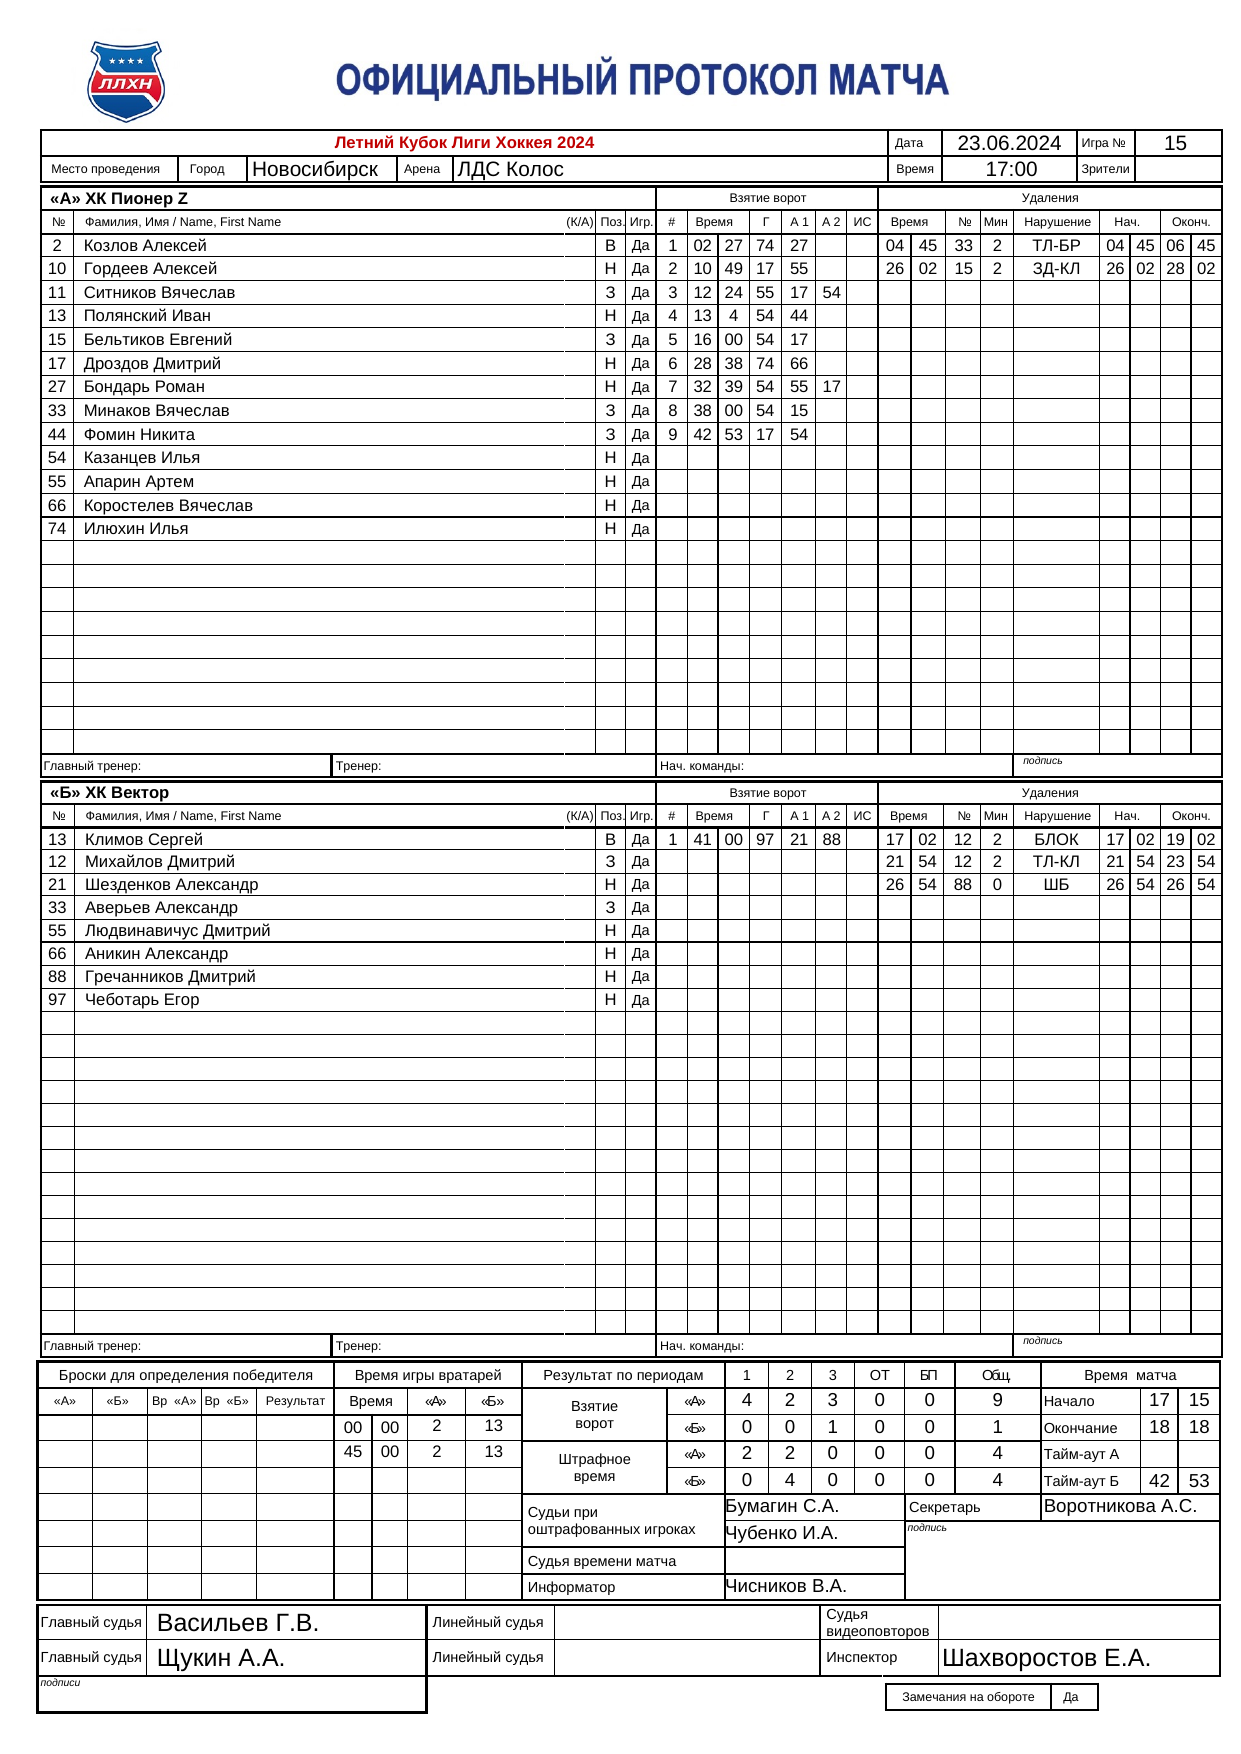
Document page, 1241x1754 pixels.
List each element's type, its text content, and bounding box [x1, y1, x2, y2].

table_cell 38 [688, 399, 717, 422]
table_cell Михайлов Дмитрий [75, 850, 564, 872]
table_cell 06 [1161, 235, 1190, 256]
table_cell [782, 989, 815, 1011]
table_cell [847, 588, 877, 611]
table_cell 54 [750, 328, 781, 351]
table_cell Н [596, 257, 625, 280]
table_cell [93, 1574, 147, 1599]
table_cell 00 [373, 1441, 407, 1467]
table_cell [750, 730, 781, 753]
table_cell [688, 1104, 717, 1126]
table_cell [1014, 683, 1099, 706]
table_cell [912, 328, 945, 351]
table_cell [912, 1311, 943, 1333]
table_cell Шахворостов Е.А. [939, 1640, 1219, 1675]
table_cell [879, 1311, 910, 1333]
table_cell [1100, 399, 1129, 422]
table_cell [1161, 305, 1190, 327]
table_cell [1014, 730, 1099, 753]
table_cell [1192, 966, 1221, 987]
table_cell [565, 829, 595, 849]
table_cell [750, 1081, 781, 1103]
table_cell [750, 1196, 781, 1218]
table_cell 2 [769, 1389, 811, 1413]
table_cell [816, 328, 846, 351]
table_cell [719, 446, 749, 469]
table_cell [1192, 399, 1221, 422]
table_cell [981, 896, 1013, 918]
table_cell [719, 966, 749, 987]
table_cell [1100, 659, 1129, 682]
table_cell [883, 1677, 1220, 1681]
table_cell 17 [42, 352, 73, 374]
table_cell [257, 1441, 333, 1467]
table_cell [565, 1150, 595, 1172]
table_cell [719, 874, 749, 895]
table_cell [719, 1265, 749, 1287]
table_cell [912, 1081, 943, 1103]
table_cell [912, 352, 945, 374]
table_cell [750, 636, 781, 658]
table_cell [39, 1574, 92, 1599]
table_cell [1014, 376, 1099, 398]
table_cell [688, 636, 717, 658]
table_cell [847, 896, 877, 918]
table_cell [1161, 446, 1190, 469]
table_cell [257, 1521, 333, 1546]
table_cell [688, 874, 717, 895]
table_cell [93, 1441, 147, 1467]
table_cell [1161, 707, 1190, 729]
table_cell 13 [688, 305, 717, 327]
table_cell [565, 1196, 595, 1218]
table_cell [42, 1173, 74, 1195]
table_cell [782, 1035, 815, 1057]
table_cell [1014, 1104, 1099, 1126]
table_cell 02 [1192, 257, 1221, 280]
table_cell 1 [812, 1415, 854, 1440]
table_cell [626, 1242, 655, 1264]
table_cell 21 [42, 874, 74, 895]
table_cell [946, 518, 980, 540]
table_cell [750, 541, 781, 564]
table_cell [596, 1035, 625, 1057]
table_cell [42, 1058, 74, 1079]
table_cell [1100, 446, 1129, 469]
table_cell 2 [408, 1441, 465, 1467]
table_cell [202, 1441, 256, 1467]
table_cell [657, 966, 687, 987]
table_cell Полянский Иван [74, 305, 564, 327]
table_cell [750, 966, 781, 987]
table_header Результат по периодам [523, 1363, 724, 1387]
table_cell 17 [1100, 829, 1129, 849]
table_cell ИС [847, 805, 877, 826]
table_cell [565, 1265, 595, 1287]
table_cell [75, 1265, 564, 1287]
table_cell [981, 1104, 1013, 1126]
table_cell [879, 1196, 910, 1218]
table_header Взятие ворот [657, 188, 877, 209]
table_cell [1161, 1035, 1190, 1057]
table_cell [1014, 636, 1099, 658]
table_cell [257, 1494, 333, 1520]
table_cell [816, 920, 846, 941]
table_cell [42, 1012, 74, 1033]
table_cell [1192, 446, 1221, 469]
table_cell [75, 1173, 564, 1195]
table_cell [879, 943, 910, 964]
table_cell [565, 352, 595, 374]
table_cell [816, 541, 846, 564]
table_cell [912, 1012, 943, 1033]
table_cell [912, 305, 945, 327]
table_cell № [944, 805, 980, 826]
table_cell [816, 352, 846, 374]
table_cell Тайм-аут Б [1042, 1468, 1140, 1493]
table_cell [981, 470, 1013, 493]
table_cell [565, 1173, 595, 1195]
table_cell [565, 730, 595, 753]
table_cell [912, 1127, 943, 1149]
table_cell 10 [688, 257, 717, 280]
table_cell [1131, 1219, 1160, 1241]
table_cell [565, 1104, 595, 1126]
table_cell 4 [769, 1468, 811, 1493]
table_cell [912, 636, 945, 658]
table_cell [657, 943, 687, 964]
table_cell [1100, 470, 1129, 493]
table_cell 02 [1131, 257, 1160, 280]
table_cell [596, 1242, 625, 1264]
table_cell 18 [1179, 1415, 1219, 1440]
table_cell Место проведения [42, 157, 177, 181]
table_cell Чубенко И.А. [726, 1521, 904, 1546]
table_cell [719, 1173, 749, 1195]
table_cell Окончание [1042, 1415, 1140, 1440]
table_header Летний Кубок Лиги Хоккея 2024 [42, 131, 887, 155]
table_cell 13 [466, 1416, 521, 1440]
table_cell [1100, 730, 1129, 753]
table_cell [782, 1081, 815, 1103]
table_cell [879, 1058, 910, 1079]
table_cell [565, 1288, 595, 1310]
table_cell [1131, 328, 1160, 351]
table_cell [1131, 352, 1160, 374]
table_cell [879, 989, 910, 1011]
table_cell [782, 494, 815, 516]
table_cell [944, 920, 980, 941]
table_cell [912, 966, 943, 987]
table_cell [879, 730, 910, 753]
table_cell Н [596, 305, 625, 327]
table_cell [1192, 1288, 1221, 1310]
table_cell [1100, 1035, 1129, 1057]
table_cell [148, 1574, 201, 1599]
table_cell [782, 636, 815, 658]
table_cell [657, 612, 687, 634]
table_cell [74, 683, 564, 706]
table_cell [782, 1196, 815, 1218]
table_cell [946, 494, 980, 516]
table_cell [688, 1242, 717, 1264]
table_cell [1192, 376, 1221, 398]
table_cell [565, 1035, 595, 1057]
table_header «А» ХК Пионер Z [42, 188, 655, 209]
table_cell 02 [1131, 829, 1160, 849]
table_cell 66 [42, 943, 74, 964]
table_cell [1192, 541, 1221, 564]
table_cell [688, 683, 717, 706]
table_cell [1014, 1012, 1099, 1033]
table_cell [1014, 1127, 1099, 1149]
table_cell [657, 1288, 687, 1310]
table_cell [782, 446, 815, 469]
table_cell [657, 494, 687, 516]
table_cell [981, 541, 1013, 564]
table_cell [42, 1242, 74, 1264]
table_cell [42, 1127, 74, 1149]
table_cell [466, 1574, 521, 1599]
table_cell [944, 1173, 980, 1195]
table_cell 0 [812, 1468, 854, 1493]
table_cell [719, 1242, 749, 1264]
table_cell Щукин А.А. [147, 1640, 425, 1675]
table_cell [626, 1127, 655, 1149]
table_cell [565, 328, 595, 351]
table_cell [626, 1219, 655, 1241]
table_header 15 [1136, 131, 1221, 155]
table_cell [39, 1521, 92, 1546]
table_cell 12 [944, 850, 980, 872]
table_cell [626, 612, 655, 634]
table_cell [719, 565, 749, 587]
table_cell [816, 1219, 846, 1241]
table_cell А 2 [816, 211, 846, 233]
table_cell 02 [688, 235, 717, 256]
table_cell 55 [42, 470, 73, 493]
table_cell А 1 [782, 211, 815, 233]
table_cell [981, 989, 1013, 1011]
table_cell [565, 966, 595, 987]
table_cell [1192, 305, 1221, 327]
table_cell [626, 1058, 655, 1079]
table_cell [335, 1521, 371, 1546]
table_cell [847, 305, 877, 327]
table_cell [981, 1196, 1013, 1218]
table_cell [750, 1173, 781, 1195]
table_cell Да [626, 850, 655, 872]
table_cell Да [626, 518, 655, 540]
table_cell [816, 1311, 846, 1333]
table_cell [1131, 588, 1160, 611]
table_cell [912, 399, 945, 422]
table_cell 45 [1131, 235, 1160, 256]
table_cell 27 [42, 376, 73, 398]
table_cell Да [626, 423, 655, 445]
table_cell [75, 1104, 564, 1126]
table_cell [626, 588, 655, 611]
table_cell [750, 518, 781, 540]
table_cell [782, 1173, 815, 1195]
table_cell [657, 1081, 687, 1103]
table_cell Время [879, 805, 943, 826]
table_cell Нарушение [1014, 805, 1099, 826]
table_cell [1161, 541, 1190, 564]
table_cell 54 [750, 399, 781, 422]
table_cell [1161, 328, 1190, 351]
table_cell [981, 518, 1013, 540]
table_cell [946, 588, 980, 611]
table_cell [782, 850, 815, 872]
table_cell [565, 376, 595, 398]
table_cell [1100, 376, 1129, 398]
table_cell [847, 565, 877, 587]
table_cell [981, 352, 1013, 374]
table_cell [626, 707, 655, 729]
table_cell [1100, 588, 1129, 611]
table_cell [1100, 989, 1129, 1011]
table_cell 28 [1161, 257, 1190, 280]
table_cell Людвинавичус Дмитрий [75, 920, 564, 941]
table_cell [1014, 989, 1099, 1011]
table_cell 41 [688, 829, 717, 849]
table_cell [981, 1127, 1013, 1149]
table_cell [816, 896, 846, 918]
table_cell [74, 659, 564, 682]
table_cell [1131, 423, 1160, 445]
table_cell Судья времени матча [523, 1548, 724, 1573]
table_cell [1131, 707, 1160, 729]
table_cell [1161, 494, 1190, 516]
table_cell [981, 588, 1013, 611]
table_cell [847, 1150, 877, 1172]
table_cell [1192, 565, 1221, 587]
table_cell [816, 730, 846, 753]
table_cell [1161, 966, 1190, 987]
table_cell [1014, 943, 1099, 964]
table_cell [847, 707, 877, 729]
table_cell [75, 1035, 564, 1057]
table_cell 54 [42, 446, 73, 469]
table_cell [1131, 518, 1160, 540]
table_cell 42 [1141, 1468, 1177, 1493]
table_cell [657, 470, 687, 493]
table_cell [1192, 328, 1221, 351]
table_cell [1131, 636, 1160, 658]
table_cell [1100, 636, 1129, 658]
table_cell [596, 1104, 625, 1126]
table_cell [1100, 683, 1129, 706]
table_cell Судьи при оштрафованных игроках [523, 1495, 724, 1546]
table_cell [946, 683, 980, 706]
table_cell [1161, 896, 1190, 918]
table_cell [1014, 1173, 1099, 1195]
table_cell [912, 896, 943, 918]
table_cell [42, 1081, 74, 1103]
table_cell [847, 1012, 877, 1033]
table_cell [1192, 1265, 1221, 1287]
table_cell 12 [688, 281, 717, 303]
table_cell [596, 730, 625, 753]
table_cell Коростелев Вячеслав [74, 494, 564, 516]
table_cell [75, 1242, 564, 1264]
table_cell [657, 446, 687, 469]
table_cell [981, 1242, 1013, 1264]
table_cell [657, 1058, 687, 1079]
table_cell [373, 1494, 407, 1520]
table_cell [565, 1311, 595, 1333]
table_cell [1100, 328, 1129, 351]
table_cell [847, 612, 877, 634]
table_cell [1014, 328, 1099, 351]
table_cell [1192, 612, 1221, 634]
table_cell 17 [816, 376, 846, 398]
table_cell Взятие ворот [523, 1389, 666, 1440]
table_cell Вр «Б» [202, 1389, 256, 1413]
table_cell [688, 1219, 717, 1241]
table_header «Б» ХК Вектор [42, 783, 655, 803]
table_cell [657, 1311, 687, 1333]
table_cell [847, 1104, 877, 1126]
table_cell [74, 707, 564, 729]
table_cell [750, 588, 781, 611]
table_cell [719, 518, 749, 540]
table_cell Гречанников Дмитрий [75, 966, 564, 987]
table_cell [1100, 896, 1129, 918]
table_cell 21 [879, 850, 910, 872]
table_cell [688, 612, 717, 634]
table_cell [626, 636, 655, 658]
table_cell [912, 683, 945, 706]
table_cell 1 [657, 235, 687, 256]
table_cell [981, 1288, 1013, 1310]
table_cell [816, 850, 846, 872]
table_cell [555, 1606, 819, 1639]
table_cell 4 [657, 305, 687, 327]
table_cell 15 [946, 257, 980, 280]
table_cell [939, 1606, 1219, 1639]
table_cell Да [626, 874, 655, 895]
table_cell [596, 1219, 625, 1241]
table_cell «А» [668, 1442, 724, 1467]
table_cell [1100, 1150, 1129, 1172]
table_cell [847, 494, 877, 516]
table_cell [1100, 1311, 1129, 1333]
table_cell [912, 376, 945, 398]
table_cell [1161, 281, 1190, 303]
table_cell 00 [719, 399, 749, 422]
table_cell [626, 1012, 655, 1033]
table_cell [688, 1012, 717, 1033]
table_cell [1131, 1058, 1160, 1079]
table_cell [879, 494, 910, 516]
table_cell [1192, 423, 1221, 445]
table_cell [565, 1058, 595, 1079]
table_cell [750, 989, 781, 1011]
table_cell [596, 1081, 625, 1103]
table_cell Чисников В.А. [726, 1575, 904, 1599]
table_cell 10 [42, 257, 73, 280]
table_cell [847, 1311, 877, 1333]
table_cell [42, 1150, 74, 1172]
table_cell [981, 305, 1013, 327]
table_cell [1100, 541, 1129, 564]
table_cell 13 [42, 829, 74, 849]
table_cell [944, 1012, 980, 1033]
table_cell [981, 281, 1013, 303]
table_cell Да [626, 376, 655, 398]
table_cell [944, 1081, 980, 1103]
table_cell 02 [912, 257, 945, 280]
table_cell Зрители [1078, 157, 1134, 181]
table_cell [719, 989, 749, 1011]
table_cell [1131, 446, 1160, 469]
table_cell Да [626, 235, 655, 256]
table_cell [816, 966, 846, 987]
table_cell [847, 1242, 877, 1264]
table_cell [944, 1035, 980, 1057]
table_cell [1100, 305, 1129, 327]
table_cell Васильев Г.В. [147, 1606, 425, 1639]
table_cell 4 [956, 1468, 1040, 1493]
table_cell [750, 1058, 781, 1079]
table_cell [626, 565, 655, 587]
table_cell [816, 874, 846, 895]
table_cell [750, 1012, 781, 1033]
table_cell [1161, 470, 1190, 493]
table_cell [1161, 352, 1190, 374]
table_cell [657, 636, 687, 658]
table_cell [657, 707, 687, 729]
table_cell [1192, 1219, 1221, 1241]
table_cell [42, 707, 73, 729]
table_cell [565, 612, 595, 634]
table_cell [626, 541, 655, 564]
table_cell [1014, 399, 1099, 422]
table_cell [148, 1521, 201, 1546]
table_cell [565, 588, 595, 611]
table_cell Время [688, 211, 749, 233]
table_cell [596, 565, 625, 587]
table_cell [1192, 1173, 1221, 1195]
table_cell [946, 470, 980, 493]
table_cell 12 [42, 850, 74, 872]
table_cell Игр. [626, 211, 655, 233]
table_cell [93, 1468, 147, 1493]
table_cell [657, 874, 687, 895]
table_cell 23 [1161, 850, 1190, 872]
table_cell Бельтиков Евгений [74, 328, 564, 351]
table_cell [42, 1265, 74, 1287]
table_cell [879, 565, 910, 587]
table_cell [719, 541, 749, 564]
table_header 23.06.2024 [943, 131, 1076, 155]
table_cell 0 [855, 1415, 904, 1440]
table_cell [1192, 659, 1221, 682]
table_cell 33 [946, 235, 980, 256]
table_header Дата [889, 131, 941, 155]
table_cell [1192, 1242, 1221, 1264]
table_cell [657, 1242, 687, 1264]
table_cell [93, 1547, 147, 1573]
table_cell [879, 446, 910, 469]
table_cell [596, 1127, 625, 1149]
table_cell [1014, 920, 1099, 941]
table_cell Да [626, 305, 655, 327]
table_cell А 2 [816, 805, 846, 826]
table_cell [879, 683, 910, 706]
table_cell [75, 1058, 564, 1079]
table_cell [1100, 1127, 1129, 1149]
table_cell 13 [466, 1441, 521, 1467]
table_cell [816, 565, 846, 587]
table_cell Нарушение [1014, 211, 1099, 233]
table_cell 66 [42, 494, 73, 516]
table_cell [912, 1265, 943, 1287]
table_cell [750, 943, 781, 964]
table_cell [946, 352, 980, 374]
table_cell [912, 1058, 943, 1079]
table_cell 27 [782, 235, 815, 256]
table_cell [688, 659, 717, 682]
table_cell [750, 1219, 781, 1241]
table_cell 26 [879, 257, 910, 280]
table_cell [1131, 1127, 1160, 1149]
table_cell 74 [750, 352, 781, 374]
table_cell [1014, 541, 1099, 564]
table_cell 2 [981, 235, 1013, 256]
table_cell [1192, 588, 1221, 611]
table_cell Город [179, 157, 246, 181]
table_cell 00 [335, 1416, 371, 1440]
table_cell [1100, 494, 1129, 516]
table_cell [555, 1640, 819, 1675]
table_cell Бондарь Роман [74, 376, 564, 398]
table_cell [847, 730, 877, 753]
table_cell [946, 446, 980, 469]
table_cell [596, 1173, 625, 1195]
table_cell [42, 588, 73, 611]
table_cell [1192, 707, 1221, 729]
table_cell [1100, 920, 1129, 941]
table_cell Н [596, 518, 625, 540]
table_cell Воротникова А.С. [1042, 1495, 1219, 1520]
table_cell [879, 707, 910, 729]
table_cell [626, 1265, 655, 1287]
table_cell [879, 328, 910, 351]
table_cell [657, 850, 687, 872]
table_cell [596, 707, 625, 729]
table_cell [1161, 1081, 1190, 1103]
table_cell [782, 659, 815, 682]
table_cell 0 [905, 1468, 954, 1493]
table_cell [148, 1468, 201, 1493]
table_cell [257, 1416, 333, 1440]
table_cell [847, 541, 877, 564]
table_cell 97 [750, 829, 781, 849]
table_cell Нач. команды: [657, 755, 1012, 776]
table_cell [657, 541, 687, 564]
table_cell ТЛ-БР [1014, 235, 1099, 256]
table_cell [879, 636, 910, 658]
table_cell [912, 281, 945, 303]
table_cell [1161, 659, 1190, 682]
table_header Удаления [879, 188, 1221, 209]
table_cell Секретарь [906, 1495, 1040, 1520]
table_cell Результат [257, 1389, 333, 1413]
table_cell [1192, 1035, 1221, 1057]
table_header Да [1052, 1685, 1097, 1709]
table_cell [1014, 707, 1099, 729]
table_cell [782, 683, 815, 706]
table_cell Вр «А» [148, 1389, 201, 1413]
table_cell 55 [782, 376, 815, 398]
table_cell [719, 1196, 749, 1218]
table_cell [657, 588, 687, 611]
table_cell 44 [42, 423, 73, 445]
table_cell [782, 896, 815, 918]
table_cell [657, 683, 687, 706]
table_cell [657, 1219, 687, 1241]
table_cell [74, 565, 564, 587]
table_cell [1131, 730, 1160, 753]
table_cell [657, 730, 687, 753]
table_cell [688, 989, 717, 1011]
table_cell [719, 1104, 749, 1126]
table_cell 0 [726, 1468, 768, 1493]
table_cell [1014, 1311, 1099, 1333]
table_cell [946, 281, 980, 303]
table_header ОТ [855, 1363, 904, 1387]
table_cell [1131, 920, 1160, 941]
table_cell [981, 399, 1013, 422]
table_cell [257, 1468, 333, 1493]
table_cell [816, 943, 846, 964]
table_cell ТЛ-КЛ [1014, 850, 1099, 872]
table_cell [1192, 1196, 1221, 1218]
table_cell 54 [912, 874, 943, 895]
table_cell [688, 1288, 717, 1310]
table_cell [1131, 470, 1160, 493]
table_cell [1100, 518, 1129, 540]
table_cell Нач. [1100, 805, 1160, 826]
table_cell [373, 1547, 407, 1573]
table_cell # [657, 805, 687, 826]
table_cell Н [596, 989, 625, 1011]
table_cell [981, 920, 1013, 941]
table_cell [1192, 1058, 1221, 1079]
table_cell [847, 446, 877, 469]
table_cell [39, 1547, 92, 1573]
table_cell 26 [1161, 874, 1190, 895]
table_cell [912, 423, 945, 445]
table_cell [335, 1494, 371, 1520]
table_cell (К/А) [565, 211, 595, 233]
table_cell [719, 683, 749, 706]
table_cell [847, 470, 877, 493]
table_cell [39, 1416, 92, 1440]
table_cell Время [889, 157, 941, 181]
table_cell [847, 1196, 877, 1218]
table_cell [74, 612, 564, 634]
table_cell [847, 874, 877, 895]
table_cell [657, 896, 687, 918]
table_cell [944, 1265, 980, 1287]
table_cell [816, 518, 846, 540]
table_cell [981, 683, 1013, 706]
table_cell [981, 1173, 1013, 1195]
table_cell ЛДС Колос [454, 157, 887, 181]
table_cell [148, 1441, 201, 1467]
table_cell Да [626, 966, 655, 987]
table_cell [912, 1288, 943, 1310]
table_cell Оконч. [1161, 805, 1221, 826]
table_cell Козлов Алексей [74, 235, 564, 256]
table_cell [782, 1104, 815, 1126]
table_cell [816, 1127, 846, 1149]
table_cell [1161, 1012, 1190, 1033]
table_cell [847, 1173, 877, 1195]
table_cell подпись [906, 1522, 1219, 1599]
table_cell Тайм-аут А [1042, 1441, 1140, 1467]
table_cell [1100, 1012, 1129, 1033]
table_cell [1192, 352, 1221, 374]
table_cell 0 [855, 1389, 904, 1413]
table_cell [626, 659, 655, 682]
table_cell [565, 399, 595, 422]
table_cell [148, 1494, 201, 1520]
table_cell 6 [657, 352, 687, 374]
table_cell [657, 1150, 687, 1172]
table_cell 55 [42, 920, 74, 941]
table_cell [688, 494, 717, 516]
table_cell [1161, 1219, 1190, 1241]
table_cell Судья видеоповторов [821, 1606, 938, 1639]
table_cell Линейный судья [428, 1640, 554, 1675]
table_cell [42, 565, 73, 587]
table_cell [879, 541, 910, 564]
table_cell [688, 1081, 717, 1103]
table_cell [782, 1150, 815, 1172]
table_cell БЛОК [1014, 829, 1099, 849]
table_cell [1161, 683, 1190, 706]
table_cell [879, 612, 910, 634]
table_cell [816, 1058, 846, 1079]
table_cell 17 [750, 423, 781, 445]
table_cell [1161, 1242, 1190, 1264]
table_cell 7 [657, 376, 687, 398]
table_cell [75, 1219, 564, 1241]
table_cell [565, 1012, 595, 1033]
table_cell 2 [981, 829, 1013, 849]
table_cell [657, 1012, 687, 1033]
table_cell 0 [981, 874, 1013, 895]
table_cell [688, 850, 717, 872]
table_cell [74, 730, 564, 753]
table_cell [816, 989, 846, 1011]
table_cell [1131, 494, 1160, 516]
table_cell [1131, 1150, 1160, 1172]
table_cell [1014, 305, 1099, 327]
table_cell # [657, 211, 687, 233]
table_cell [565, 565, 595, 587]
table_cell Казанцев Илья [74, 446, 564, 469]
table_cell Время [335, 1389, 407, 1413]
table_cell Поз. [596, 211, 625, 233]
table_cell [719, 1219, 749, 1241]
table_cell 17 [782, 328, 815, 351]
table_cell 17:00 [943, 157, 1076, 181]
table_cell [565, 423, 595, 445]
table_cell [1100, 423, 1129, 445]
table_cell [1014, 423, 1099, 445]
table_cell [816, 612, 846, 634]
table_cell [1192, 494, 1221, 516]
table_cell [1014, 281, 1099, 303]
table_cell З [596, 850, 625, 872]
table_cell [626, 1035, 655, 1057]
table_cell [39, 1468, 92, 1493]
table_cell [879, 1150, 910, 1172]
table_cell [1014, 1219, 1099, 1241]
table_cell 02 [912, 829, 943, 849]
table_cell [719, 943, 749, 964]
table_cell Оконч. [1161, 211, 1221, 233]
table_cell 4 [956, 1442, 1040, 1467]
table_cell 17 [782, 281, 815, 303]
table_cell [847, 966, 877, 987]
table_cell [688, 1150, 717, 1172]
table_cell [782, 1127, 815, 1149]
table_cell [847, 1035, 877, 1057]
table_cell [688, 518, 717, 540]
table_header Время игры вратарей [335, 1363, 521, 1387]
table_cell [1100, 707, 1129, 729]
table_cell [944, 966, 980, 987]
table_cell 33 [42, 896, 74, 918]
table_cell 0 [905, 1415, 954, 1440]
table_cell [750, 1288, 781, 1310]
table_cell [1014, 1058, 1099, 1079]
table_cell [719, 920, 749, 941]
table_cell «А» [408, 1389, 465, 1413]
table_cell [565, 470, 595, 493]
table_cell [981, 966, 1013, 987]
table_cell 74 [42, 518, 73, 540]
table_cell [981, 730, 1013, 753]
table_cell [912, 659, 945, 682]
table_cell [1192, 1104, 1221, 1126]
table_cell [1131, 1081, 1160, 1103]
table_cell [847, 636, 877, 658]
table_cell [428, 1677, 882, 1711]
table_cell [912, 1219, 943, 1241]
table_cell [42, 1035, 74, 1057]
table_cell ИС [847, 211, 877, 233]
table_cell [912, 494, 945, 516]
table_cell [847, 1058, 877, 1079]
table_cell [75, 1288, 564, 1310]
table_cell [42, 730, 73, 753]
table_cell [688, 446, 717, 469]
table_cell [816, 399, 846, 422]
table_cell [657, 565, 687, 587]
table_cell [816, 257, 846, 280]
table_cell [847, 829, 877, 849]
table_cell [981, 943, 1013, 964]
table_cell [912, 943, 943, 964]
table_cell Н [596, 352, 625, 374]
table_cell [879, 896, 910, 918]
table_cell Линейный судья [428, 1606, 554, 1639]
table_cell 16 [688, 328, 717, 351]
table_cell 9 [657, 423, 687, 445]
table_cell [565, 1081, 595, 1103]
table_cell 54 [1192, 850, 1221, 872]
table_cell 0 [726, 1415, 768, 1440]
table_header Игра № [1078, 131, 1134, 155]
table_cell В [596, 829, 625, 849]
table_cell 9 [956, 1389, 1040, 1413]
table_cell 19 [1161, 829, 1190, 849]
table_cell [719, 730, 749, 753]
table_cell [42, 1219, 74, 1241]
table_cell [1131, 1012, 1160, 1033]
table_cell [93, 1521, 147, 1546]
table_cell З [596, 281, 625, 303]
table_cell 54 [750, 376, 781, 398]
table_cell [1131, 1265, 1160, 1287]
table_cell [879, 659, 910, 682]
table_cell [1014, 518, 1099, 540]
table_cell 00 [719, 328, 749, 351]
table_cell [1100, 281, 1129, 303]
table_cell [750, 1127, 781, 1149]
table_cell [202, 1468, 256, 1493]
table_cell Новосибирск [248, 157, 396, 181]
table_cell «Б» [668, 1415, 724, 1440]
table_cell [719, 1081, 749, 1103]
table_cell [879, 1242, 910, 1264]
table_cell [565, 305, 595, 327]
table_cell [719, 1035, 749, 1057]
table_cell [782, 920, 815, 941]
table_cell Да [626, 920, 655, 941]
table_cell Г [750, 805, 781, 826]
table_cell [565, 235, 595, 256]
table_cell [257, 1574, 333, 1599]
table_cell Фамилия, Имя / Name, First Name [74, 211, 565, 233]
table_cell [42, 659, 73, 682]
table_cell В [596, 235, 625, 256]
table_cell [750, 1311, 781, 1333]
table_cell 26 [1100, 874, 1129, 895]
table_cell 39 [719, 376, 749, 398]
table_cell Главный судья [39, 1640, 146, 1675]
table_cell [657, 989, 687, 1011]
table_cell [688, 1127, 717, 1149]
table_cell 38 [719, 352, 749, 374]
table_cell [750, 707, 781, 729]
table_cell [39, 1441, 92, 1467]
table_cell [1131, 541, 1160, 564]
table_cell Тренер: [333, 1335, 655, 1356]
table_cell [42, 1311, 74, 1333]
table_cell 04 [879, 235, 910, 256]
table_cell 1 [956, 1415, 1040, 1440]
table_cell [202, 1416, 256, 1440]
table_cell [373, 1468, 407, 1493]
table_cell Игр. [626, 805, 655, 826]
table_cell [944, 1196, 980, 1218]
table_cell [565, 659, 595, 682]
table_cell [719, 707, 749, 729]
table_cell Штрафное время [523, 1442, 666, 1493]
table_cell [816, 588, 846, 611]
table_cell [1161, 1311, 1190, 1333]
table_cell [1161, 1196, 1190, 1218]
table_cell 17 [1141, 1389, 1177, 1413]
table_cell [1014, 1265, 1099, 1287]
table_cell Н [596, 494, 625, 516]
table_cell [93, 1494, 147, 1520]
table_cell [750, 1242, 781, 1264]
table_cell [657, 1104, 687, 1126]
table_cell Климов Сергей [75, 829, 564, 849]
table_cell 2 [42, 235, 73, 256]
table_cell [981, 1081, 1013, 1103]
table_cell [816, 494, 846, 516]
table_cell [1161, 1173, 1190, 1195]
table_cell [1099, 1682, 1220, 1711]
table_cell [816, 683, 846, 706]
table_cell [847, 943, 877, 964]
table_cell Да [626, 470, 655, 493]
table_cell [912, 588, 945, 611]
table_cell [1192, 281, 1221, 303]
table_cell [688, 1196, 717, 1218]
table_cell [466, 1547, 521, 1573]
table_cell [879, 305, 910, 327]
table_cell [1192, 920, 1221, 941]
table_header БП [905, 1363, 954, 1387]
table_cell 54 [1192, 874, 1221, 895]
table_cell [750, 683, 781, 706]
table_cell [1131, 943, 1160, 964]
table_cell [565, 874, 595, 895]
table_cell [565, 518, 595, 540]
table_cell [1100, 943, 1129, 964]
table_cell [944, 1242, 980, 1264]
table_cell [782, 874, 815, 895]
table_cell [626, 1104, 655, 1126]
table_cell [626, 683, 655, 706]
table_cell 55 [782, 257, 815, 280]
table_cell Главный тренер: [42, 1335, 330, 1356]
table_cell 00 [373, 1416, 407, 1440]
table_cell [944, 1104, 980, 1126]
table_cell [782, 1058, 815, 1079]
table_cell [688, 565, 717, 587]
table_cell Да [626, 281, 655, 303]
table_cell [1014, 470, 1099, 493]
table_cell [816, 1265, 846, 1287]
table_cell [565, 281, 595, 303]
table_cell 54 [816, 281, 846, 303]
table_cell [816, 423, 846, 445]
table_cell [565, 707, 595, 729]
table_cell ШБ [1014, 874, 1099, 895]
table_cell [1131, 989, 1160, 1011]
table_cell [565, 1242, 595, 1264]
table_cell [879, 920, 910, 941]
table_cell [946, 636, 980, 658]
table_cell [912, 1104, 943, 1126]
table_cell [847, 683, 877, 706]
table_cell Информатор [523, 1575, 724, 1599]
table_cell [1161, 423, 1190, 445]
table_cell 2 [769, 1442, 811, 1467]
table_cell [1131, 1311, 1160, 1333]
table_cell [981, 1219, 1013, 1241]
table_cell [847, 1081, 877, 1103]
table_cell [202, 1494, 256, 1520]
table_cell 27 [719, 235, 749, 256]
table_cell 0 [905, 1442, 954, 1467]
table_cell [782, 565, 815, 587]
table_cell 18 [1141, 1415, 1177, 1440]
table_cell [565, 1127, 595, 1149]
table_cell [1131, 565, 1160, 587]
table_cell 54 [1131, 874, 1160, 895]
table_cell [148, 1416, 201, 1440]
table_cell 3 [657, 281, 687, 303]
table_cell [1161, 1127, 1190, 1149]
table_cell [688, 896, 717, 918]
table_cell [847, 1219, 877, 1241]
table_cell [1161, 399, 1190, 422]
table_cell Да [626, 494, 655, 516]
table_cell Да [626, 896, 655, 918]
table_cell [74, 588, 564, 611]
table_cell Да [626, 943, 655, 964]
table_cell [1131, 966, 1160, 987]
table_cell [1192, 683, 1221, 706]
table_cell Апарин Артем [74, 470, 564, 493]
table_cell 24 [719, 281, 749, 303]
table_cell Да [626, 257, 655, 280]
table_cell Фамилия, Имя / Name, First Name [75, 805, 565, 826]
table_cell [1131, 1242, 1160, 1264]
table_cell [565, 494, 595, 516]
table_cell [981, 446, 1013, 469]
table_cell Да [626, 399, 655, 422]
table_cell [1192, 1012, 1221, 1033]
table_cell [847, 352, 877, 374]
table_cell [782, 966, 815, 987]
table_cell [565, 850, 595, 872]
table_cell [912, 1173, 943, 1195]
table_cell Шезденков Александр [75, 874, 564, 895]
table_cell 26 [879, 874, 910, 895]
table_cell [816, 235, 846, 256]
table_cell «Б » [466, 1389, 521, 1413]
table_cell [782, 707, 815, 729]
table_cell 32 [688, 376, 717, 398]
table_cell [596, 612, 625, 634]
table_cell [1131, 399, 1160, 422]
table_cell [688, 1173, 717, 1195]
table_cell 2 [981, 850, 1013, 872]
table_cell [879, 376, 910, 398]
table_cell [1192, 943, 1221, 964]
table_cell Н [596, 470, 625, 493]
table_cell [1100, 1058, 1129, 1079]
table_cell [1161, 588, 1190, 611]
table_cell [782, 1242, 815, 1264]
table_cell [946, 730, 980, 753]
table_cell [335, 1468, 371, 1493]
table_cell [408, 1494, 465, 1520]
table_cell [782, 730, 815, 753]
table_cell 54 [782, 423, 815, 445]
table_cell [719, 1012, 749, 1033]
table_cell [816, 1104, 846, 1126]
table_cell 21 [782, 829, 815, 849]
table_cell [981, 1150, 1013, 1172]
table_cell [719, 659, 749, 682]
table_cell [466, 1521, 521, 1546]
table_cell [879, 352, 910, 374]
table_cell [1192, 730, 1221, 753]
table_cell 15 [782, 399, 815, 422]
table_cell З [596, 423, 625, 445]
table_cell [39, 1494, 92, 1520]
table_cell [782, 470, 815, 493]
table_cell 55 [750, 281, 781, 303]
table_cell [847, 518, 877, 540]
table_cell [879, 1127, 910, 1149]
table_cell [944, 896, 980, 918]
table_cell [847, 257, 877, 280]
table_header Броски для определения победителя [39, 1363, 333, 1387]
table_cell 4 [726, 1389, 768, 1413]
table_cell [1014, 1288, 1099, 1310]
table_cell [1014, 1081, 1099, 1103]
table_cell [596, 659, 625, 682]
table_cell [42, 1196, 74, 1218]
table_cell [847, 659, 877, 682]
table_cell [1014, 588, 1099, 611]
table_cell № [42, 805, 74, 826]
table_cell Н [596, 874, 625, 895]
table_cell [879, 423, 910, 445]
table_cell [946, 399, 980, 422]
table_cell [42, 612, 73, 634]
table_cell 15 [1179, 1389, 1219, 1413]
table_cell [688, 541, 717, 564]
table_cell [596, 1012, 625, 1033]
table_cell [816, 1242, 846, 1264]
table_cell Н [596, 943, 625, 964]
table_cell [408, 1468, 465, 1493]
table_cell [1131, 1288, 1160, 1310]
table_cell [1161, 920, 1190, 941]
table_cell [750, 494, 781, 516]
table_cell [1161, 730, 1190, 753]
table_cell [719, 612, 749, 634]
table_cell [1100, 1265, 1129, 1287]
table_cell [782, 612, 815, 634]
table_cell [879, 588, 910, 611]
table_cell 5 [657, 328, 687, 351]
table_cell [657, 920, 687, 941]
table_cell 11 [42, 281, 73, 303]
table_cell Фомин Никита [74, 423, 564, 445]
table_cell [1192, 518, 1221, 540]
table_cell Нач. команды: [657, 1335, 1012, 1356]
table_cell [847, 850, 877, 872]
table_cell [1131, 1196, 1160, 1218]
table_cell Ситников Вячеслав [74, 281, 564, 303]
table_cell [565, 541, 595, 564]
table_cell [981, 707, 1013, 729]
table_cell [596, 1311, 625, 1333]
table_cell [750, 920, 781, 941]
table_cell [42, 683, 73, 706]
table_cell 53 [1179, 1468, 1219, 1493]
table_cell [1161, 1058, 1190, 1079]
table_cell [944, 1058, 980, 1079]
table_cell [726, 1548, 904, 1573]
table_cell [466, 1494, 521, 1520]
table_cell 45 [1192, 235, 1221, 256]
table_cell [912, 989, 943, 1011]
table_cell «Б» [93, 1389, 147, 1413]
table_cell [596, 541, 625, 564]
table_cell Поз. [596, 805, 625, 826]
table_cell [912, 707, 945, 729]
table_cell подписи [39, 1677, 425, 1711]
table_cell [1014, 1035, 1099, 1057]
table_cell [1192, 470, 1221, 493]
table_cell [1192, 989, 1221, 1011]
table_cell [1100, 565, 1129, 587]
table_cell [596, 1058, 625, 1079]
table_cell [148, 1547, 201, 1573]
table_cell [1161, 636, 1190, 658]
table_cell [750, 446, 781, 469]
table_cell [879, 1173, 910, 1195]
table_cell [944, 1288, 980, 1310]
table_cell 49 [719, 257, 749, 280]
table_cell 66 [782, 352, 815, 374]
table_cell [565, 1219, 595, 1241]
table_cell [688, 943, 717, 964]
table_cell Да [626, 352, 655, 374]
table_cell [782, 541, 815, 564]
table_cell [912, 1150, 943, 1172]
table_cell [750, 1104, 781, 1126]
table_cell [981, 1035, 1013, 1057]
table_cell [657, 1127, 687, 1149]
table_cell [912, 470, 945, 493]
table_cell [1014, 565, 1099, 587]
table_cell [981, 376, 1013, 398]
table_cell [1161, 989, 1190, 1011]
table_cell [879, 1219, 910, 1241]
table_cell [335, 1547, 371, 1573]
table_cell [944, 1127, 980, 1149]
table_cell [1100, 1288, 1129, 1310]
table_cell [782, 1219, 815, 1241]
table_cell Арена [398, 157, 452, 181]
table_cell [879, 1035, 910, 1057]
table_cell 88 [42, 966, 74, 987]
table_cell [1131, 281, 1160, 303]
table_cell [816, 446, 846, 469]
table_cell 74 [750, 235, 781, 256]
table_cell [373, 1574, 407, 1599]
table_cell [688, 1265, 717, 1287]
table_cell [816, 1288, 846, 1310]
picture [5, 28, 1179, 129]
table_cell [981, 1311, 1013, 1333]
table_cell [688, 588, 717, 611]
table_cell [688, 730, 717, 753]
table_cell [816, 636, 846, 658]
table_cell [1161, 612, 1190, 634]
table_cell [912, 518, 945, 540]
table_cell [202, 1521, 256, 1546]
table_cell № [42, 211, 73, 233]
table_cell 00 [719, 829, 749, 849]
table_cell [657, 1265, 687, 1287]
table_cell [565, 636, 595, 658]
table_cell [981, 1058, 1013, 1079]
table_cell [719, 1311, 749, 1333]
table_cell [565, 920, 595, 941]
table_cell Чеботарь Егор [75, 989, 564, 1011]
table_cell Главный судья [39, 1606, 146, 1639]
table_cell Мин [981, 211, 1013, 233]
table_cell [719, 896, 749, 918]
table_cell [1161, 943, 1190, 964]
table_cell [42, 1104, 74, 1126]
table_cell [626, 1150, 655, 1172]
table_cell 54 [912, 850, 943, 872]
table_cell [879, 1288, 910, 1310]
table_cell [750, 1265, 781, 1287]
table_cell Гордеев Алексей [74, 257, 564, 280]
table_cell 44 [782, 305, 815, 327]
table_cell [944, 1219, 980, 1241]
table_cell [74, 541, 564, 564]
table_cell [847, 1265, 877, 1287]
table_cell 1 [657, 829, 687, 849]
table_cell 17 [750, 257, 781, 280]
table_cell Главный тренер: [42, 755, 330, 776]
table_cell Время [879, 211, 945, 233]
table_cell [847, 989, 877, 1011]
table_cell [912, 730, 945, 753]
table_cell З [596, 896, 625, 918]
table_cell [1192, 636, 1221, 658]
table_cell [1100, 1173, 1129, 1195]
table_cell [657, 1196, 687, 1218]
table_cell [626, 1081, 655, 1103]
table_cell [626, 730, 655, 753]
table_cell [719, 1127, 749, 1149]
table_cell 45 [335, 1441, 371, 1467]
table_cell Аникин Александр [75, 943, 564, 964]
table_header 3 [812, 1363, 854, 1387]
table_cell [42, 636, 73, 658]
table_cell [750, 612, 781, 634]
table_cell № [946, 211, 980, 233]
table_cell [782, 1012, 815, 1033]
table_cell [93, 1416, 147, 1440]
table_cell [750, 850, 781, 872]
table_cell [750, 874, 781, 895]
table_cell [1131, 376, 1160, 398]
table_cell 0 [769, 1415, 811, 1440]
table_cell подпись [1014, 1335, 1221, 1356]
table_cell Бумагин С.А. [726, 1495, 904, 1520]
table_cell [626, 1173, 655, 1195]
table_cell [1161, 1104, 1190, 1126]
table_cell [946, 376, 980, 398]
table_cell «Б» [668, 1468, 724, 1493]
table_cell [782, 943, 815, 964]
table_cell [816, 1196, 846, 1218]
table_cell [944, 943, 980, 964]
table_cell [1014, 1242, 1099, 1264]
table_cell [981, 1265, 1013, 1287]
table_cell [782, 1265, 815, 1287]
table_cell [782, 1288, 815, 1310]
table_cell [981, 612, 1013, 634]
table_cell 28 [688, 352, 717, 374]
table_cell [596, 1196, 625, 1218]
table_cell [1100, 352, 1129, 374]
table_cell Инспектор [821, 1640, 938, 1675]
table_cell [1161, 565, 1190, 587]
table_cell [596, 1288, 625, 1310]
table_cell Тренер: [333, 755, 655, 776]
table_cell [596, 588, 625, 611]
table_cell [1192, 896, 1221, 918]
table_cell [1161, 518, 1190, 540]
table_cell [75, 1081, 564, 1103]
table_cell [981, 423, 1013, 445]
table_cell [657, 1035, 687, 1057]
table_cell [847, 281, 877, 303]
table_cell [816, 470, 846, 493]
table_cell [879, 518, 910, 540]
table_cell 0 [855, 1468, 904, 1493]
table_cell Н [596, 920, 625, 941]
table_cell [1131, 683, 1160, 706]
table_cell [408, 1547, 465, 1573]
table_cell [879, 1081, 910, 1103]
table_cell 15 [42, 328, 73, 351]
table_cell [596, 1150, 625, 1172]
table_cell [373, 1521, 407, 1546]
table_cell Да [626, 328, 655, 351]
table_cell [1161, 376, 1190, 398]
table_cell [626, 1311, 655, 1333]
table_header 1 [726, 1363, 768, 1387]
table_cell [565, 896, 595, 918]
table_cell [782, 588, 815, 611]
table_cell [565, 257, 595, 280]
table_cell Аверьев Александр [75, 896, 564, 918]
table_cell [596, 636, 625, 658]
table_cell 88 [816, 829, 846, 849]
table_cell [1131, 612, 1160, 634]
table_cell [42, 541, 73, 564]
table_cell [626, 1196, 655, 1218]
table_cell [688, 707, 717, 729]
table_cell [719, 1150, 749, 1172]
table_cell [750, 470, 781, 493]
table_cell [1014, 352, 1099, 374]
table_cell [1136, 157, 1221, 181]
table_cell [1014, 966, 1099, 987]
table_cell Время [688, 805, 749, 826]
table_cell [688, 966, 717, 987]
table_cell [1192, 1311, 1221, 1333]
table_cell [75, 1196, 564, 1218]
table_cell Да [626, 829, 655, 849]
table_cell [688, 920, 717, 941]
table_cell [1192, 1150, 1221, 1172]
table_cell [912, 1035, 943, 1057]
table_cell 2 [408, 1416, 465, 1440]
table_cell 97 [42, 989, 74, 1011]
table_cell [1161, 1288, 1190, 1310]
table_cell [816, 707, 846, 729]
table_cell [946, 328, 980, 351]
table_cell [847, 235, 877, 256]
table_cell [946, 565, 980, 587]
table_cell 0 [812, 1442, 854, 1467]
table_cell Н [596, 376, 625, 398]
table_cell [847, 1127, 877, 1149]
table_cell [847, 1288, 877, 1310]
table_cell 02 [1192, 829, 1221, 849]
table_cell [1014, 446, 1099, 469]
table_cell [981, 494, 1013, 516]
table_cell [1131, 305, 1160, 327]
table_cell [750, 896, 781, 918]
table_cell [688, 1058, 717, 1079]
table_cell [1161, 1265, 1190, 1287]
table_cell Н [596, 446, 625, 469]
table_cell (К/А) [565, 805, 595, 826]
table_cell подпись [1014, 755, 1221, 776]
table_cell [816, 1081, 846, 1103]
table_cell [75, 1127, 564, 1149]
table_cell [626, 1288, 655, 1310]
table_cell [75, 1311, 564, 1333]
table_cell [816, 1173, 846, 1195]
table_cell [981, 1012, 1013, 1033]
table_cell [565, 989, 595, 1011]
table_cell [719, 1058, 749, 1079]
table_cell [657, 659, 687, 682]
table_cell [946, 659, 980, 682]
table_cell [1014, 1196, 1099, 1218]
table_cell [816, 1150, 846, 1172]
table_cell [408, 1521, 465, 1546]
table_cell [1131, 659, 1160, 682]
table_cell [879, 1104, 910, 1126]
table_cell [981, 565, 1013, 587]
table_cell [466, 1468, 521, 1493]
table_cell [912, 565, 945, 587]
table_cell [74, 636, 564, 658]
table_cell 3 [812, 1389, 854, 1413]
table_cell [816, 659, 846, 682]
table_cell [1014, 612, 1099, 634]
table_cell [596, 1265, 625, 1287]
table_cell [750, 659, 781, 682]
table_header Взятие ворот [657, 783, 877, 803]
table_cell [879, 281, 910, 303]
table_cell [816, 1012, 846, 1033]
table_cell [1100, 1081, 1129, 1103]
table_cell [912, 1242, 943, 1264]
table_cell [1131, 1035, 1160, 1057]
table_cell [1100, 612, 1129, 634]
table_cell [944, 1311, 980, 1333]
table_cell [912, 541, 945, 564]
table_cell [688, 1311, 717, 1333]
table_cell [202, 1574, 256, 1599]
table_cell [719, 850, 749, 872]
table_cell [1014, 494, 1099, 516]
table_cell [75, 1012, 564, 1033]
table_cell [981, 636, 1013, 658]
table_cell 2 [726, 1442, 768, 1467]
table_cell [1179, 1441, 1219, 1467]
table_header Общ. [956, 1363, 1040, 1387]
table_cell Н [596, 966, 625, 987]
table_cell [847, 328, 877, 351]
table_cell [1100, 966, 1129, 987]
table_cell Нач. [1100, 211, 1160, 233]
table_cell Дроздов Дмитрий [74, 352, 564, 374]
table_cell [1100, 1196, 1129, 1218]
table_cell [944, 1150, 980, 1172]
table_cell [565, 446, 595, 469]
table_cell [202, 1547, 256, 1573]
table_cell 54 [1131, 850, 1160, 872]
table_cell [596, 683, 625, 706]
table_cell [944, 989, 980, 1011]
table_header Замечания на обороте [887, 1685, 1050, 1709]
table_cell [1161, 1150, 1190, 1172]
table_cell [719, 636, 749, 658]
table_cell 0 [905, 1389, 954, 1413]
table_cell [912, 1196, 943, 1218]
table_cell [946, 305, 980, 327]
table_cell [946, 541, 980, 564]
table_cell [946, 423, 980, 445]
table_cell [257, 1547, 333, 1573]
table_cell [879, 399, 910, 422]
table_cell [688, 470, 717, 493]
table_cell З [596, 328, 625, 351]
table_cell [879, 966, 910, 987]
table_cell 12 [944, 829, 980, 849]
table_cell Мин [981, 805, 1013, 826]
table_cell 21 [1100, 850, 1129, 872]
table_cell Начало [1042, 1389, 1140, 1413]
table_cell [1100, 1104, 1129, 1126]
table_cell [847, 920, 877, 941]
table_cell Илюхин Илья [74, 518, 564, 540]
table_cell [816, 1035, 846, 1057]
table_cell [408, 1574, 465, 1599]
table_cell 26 [1100, 257, 1129, 280]
table_cell Минаков Вячеслав [74, 399, 564, 422]
table_cell [750, 1150, 781, 1172]
table_cell [879, 1012, 910, 1033]
table_cell [719, 1288, 749, 1310]
table_cell 13 [42, 305, 73, 327]
table_cell Г [750, 211, 781, 233]
table_cell [981, 659, 1013, 682]
table_cell [1100, 1242, 1129, 1264]
table_cell [657, 518, 687, 540]
table_cell 45 [912, 235, 945, 256]
table_cell 42 [688, 423, 717, 445]
table_cell [565, 683, 595, 706]
table_cell [946, 707, 980, 729]
table_cell [719, 588, 749, 611]
table_cell [750, 1035, 781, 1057]
table_cell [847, 376, 877, 398]
table_cell [335, 1574, 371, 1599]
table_cell [782, 518, 815, 540]
table_cell [750, 565, 781, 587]
table_cell 2 [657, 257, 687, 280]
table_cell 0 [855, 1442, 904, 1467]
table_cell [1131, 896, 1160, 918]
table_cell [816, 305, 846, 327]
table_cell [981, 328, 1013, 351]
table_cell 8 [657, 399, 687, 422]
table_cell 04 [1100, 235, 1129, 256]
table_cell [879, 470, 910, 493]
table_cell З [596, 399, 625, 422]
table_cell [75, 1150, 564, 1172]
table_header 2 [769, 1363, 811, 1387]
table_cell [1192, 1127, 1221, 1149]
table_cell 33 [42, 399, 73, 422]
table_cell 88 [944, 874, 980, 895]
table_cell [912, 612, 945, 634]
table_cell 53 [719, 423, 749, 445]
table_cell 17 [879, 829, 910, 849]
table_cell А 1 [782, 805, 815, 826]
table_header Время матча [1042, 1363, 1219, 1387]
table_cell «А» [668, 1389, 724, 1413]
table_cell [879, 1265, 910, 1287]
table_cell 54 [750, 305, 781, 327]
table_cell [1131, 1173, 1160, 1195]
table_cell [1014, 896, 1099, 918]
table_cell [719, 470, 749, 493]
table_cell [1014, 1150, 1099, 1172]
table_cell Да [626, 446, 655, 469]
table_cell [42, 1288, 74, 1310]
table_cell 4 [719, 305, 749, 327]
table_cell [912, 920, 943, 941]
table_cell [912, 446, 945, 469]
table_cell [565, 943, 595, 964]
table_cell [847, 423, 877, 445]
table_header Удаления [879, 783, 1221, 803]
table_cell [847, 399, 877, 422]
table_cell [1141, 1441, 1177, 1467]
table_cell [946, 612, 980, 634]
table_cell [688, 1035, 717, 1057]
table_cell [657, 1173, 687, 1195]
table_cell [782, 1311, 815, 1333]
table_cell [1100, 1219, 1129, 1241]
table_cell [1192, 1081, 1221, 1103]
table_cell ЗД-КЛ [1014, 257, 1099, 280]
table_cell «А» [39, 1389, 92, 1413]
table_cell [1014, 659, 1099, 682]
table_cell Да [626, 989, 655, 1011]
table_cell [719, 494, 749, 516]
table_cell 2 [981, 257, 1013, 280]
table_cell [1131, 1104, 1160, 1126]
